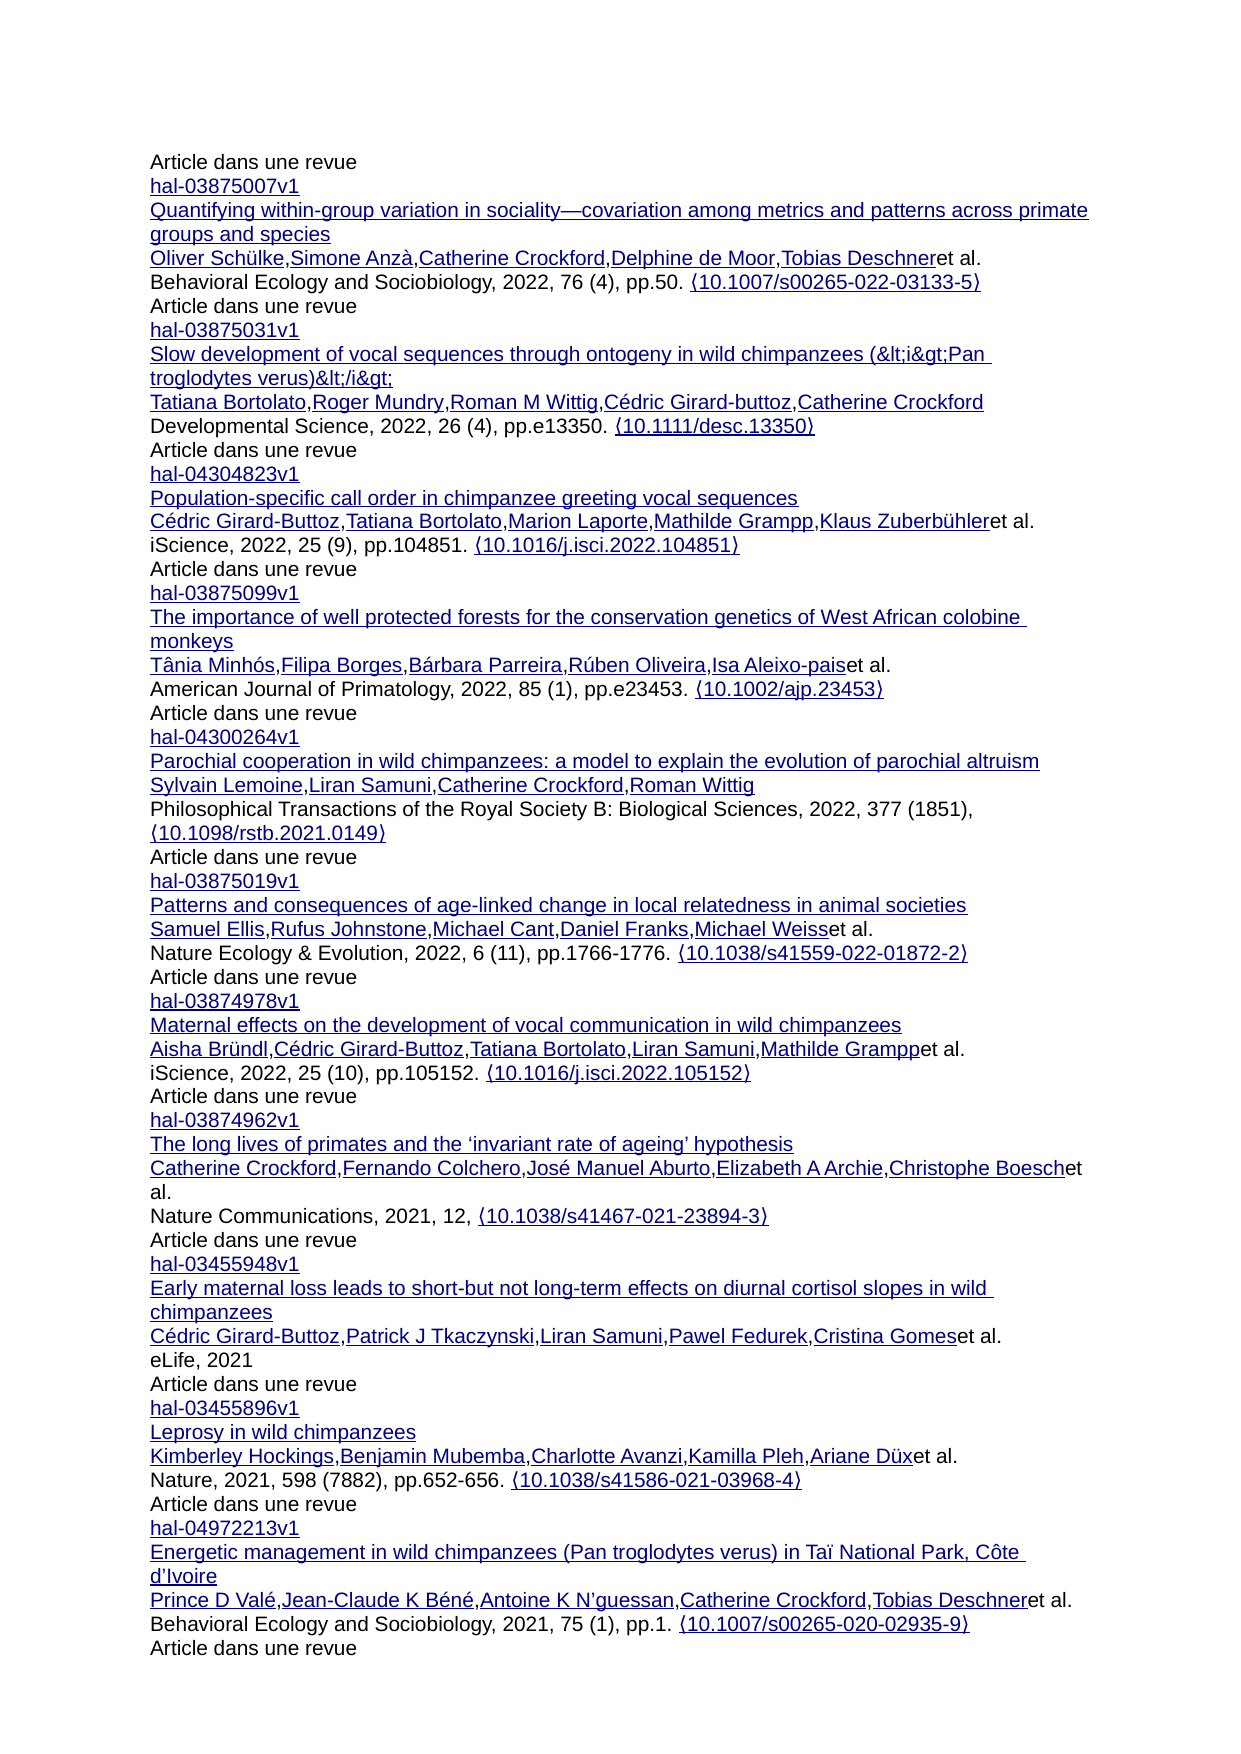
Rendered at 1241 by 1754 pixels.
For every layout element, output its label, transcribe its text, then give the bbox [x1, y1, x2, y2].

table_cell Early maternal loss leads to short-but not long-term effects on diurnal cortisol slopes in wild chimpanzees Cédric Girard-Buttoz,Patrick J Tkaczynski,Liran Samuni,Pawel Fedurek,Cristina Gomeset al. eLife, 2021 Article dans une revue hal-03455896v1 [150, 1276, 1090, 1420]
table_cell The long lives of primates and the ‘invariant rate of ageing’ hypothesis Catherine Crockford,Fernando Colchero,José Manuel Aburto,Elizabeth A Archie,Christophe Boeschet al. Nature Communications, 2021, 12, ⟨10.1038/s41467-021-23894-3⟩ Article dans une revue hal-03455948v1 [150, 1132, 1090, 1276]
table_cell Population-specific call order in chimpanzee greeting vocal sequences Cédric Girard-Buttoz,Tatiana Bortolato,Marion Laporte,Mathilde Grampp,Klaus Zuberbühleret al. iScience, 2022, 25 (9), pp.104851. ⟨10.1016/j.isci.2022.104851⟩ Article dans une revue hal-03875099v1 [150, 485, 1090, 605]
table_cell Patterns and consequences of age-linked change in local relatedness in animal societies Samuel Ellis,Rufus Johnstone,Michael Cant,Daniel Franks,Michael Weisset al. Nature Ecology & Evolution, 2022, 6 (11), pp.1766-1776. ⟨10.1038/s41559-022-01872-2⟩ Article dans une revue hal-03874978v1 [150, 893, 1090, 1012]
table_cell The importance of well protected forests for the conservation genetics of West African colobine monkeys Tânia Minhós,Filipa Borges,Bárbara Parreira,Rúben Oliveira,Isa Aleixo‐paiset al. American Journal of Primatology, 2022, 85 (1), pp.e23453. ⟨10.1002/ajp.23453⟩ Article dans une revue hal-04300264v1 [150, 605, 1090, 749]
table_cell Parochial cooperation in wild chimpanzees: a model to explain the evolution of parochial altruism Sylvain Lemoine,Liran Samuni,Catherine Crockford,Roman Wittig Philosophical Transactions of the Royal Society B: Biological Sciences, 2022, 377 (1851), ⟨10.1098/rstb.2021.0149⟩ Article dans une revue hal-03875019v1 [150, 749, 1090, 893]
table_cell Quantifying within-group variation in sociality—covariation among metrics and patterns across primate groups and species Oliver Schülke,Simone Anzà,Catherine Crockford,Delphine de Moor,Tobias Deschneret al. Behavioral Ecology and Sociobiology, 2022, 76 (4), pp.50. ⟨10.1007/s00265-022-03133-5⟩ Article dans une revue hal-03875031v1 [150, 198, 1090, 342]
table_cell Maternal effects on the development of vocal communication in wild chimpanzees Aisha Bründl,Cédric Girard-Buttoz,Tatiana Bortolato,Liran Samuni,Mathilde Gramppet al. iScience, 2022, 25 (10), pp.105152. ⟨10.1016/j.isci.2022.105152⟩ Article dans une revue hal-03874962v1 [150, 1013, 1090, 1132]
table_cell Article dans une revue hal-03875007v1 [150, 150, 1090, 198]
table_cell Energetic management in wild chimpanzees (Pan troglodytes verus) in Taï National Park, Côte d’Ivoire Prince D Valé,Jean-Claude K Béné,Antoine K N’guessan,Catherine Crockford,Tobias Deschneret al. Behavioral Ecology and Sociobiology, 2021, 75 (1), pp.1. ⟨10.1007/s00265-020-02935-9⟩ Article dans une revue [150, 1540, 1090, 1659]
table_cell Leprosy in wild chimpanzees Kimberley Hockings,Benjamin Mubemba,Charlotte Avanzi,Kamilla Pleh,Ariane Düxet al. Nature, 2021, 598 (7882), pp.652-656. ⟨10.1038/s41586-021-03968-4⟩ Article dans une revue hal-04972213v1 [150, 1420, 1090, 1539]
table_cell Slow development of vocal sequences through ontogeny in wild chimpanzees (&lt;i&gt;Pan troglodytes verus)&lt;/i&gt; Tatiana Bortolato,Roger Mundry,Roman M Wittig,Cédric Girard‐buttoz,Catherine Crockford Developmental Science, 2022, 26 (4), pp.e13350. ⟨10.1111/desc.13350⟩ Article dans une revue hal-04304823v1 [150, 342, 1090, 485]
